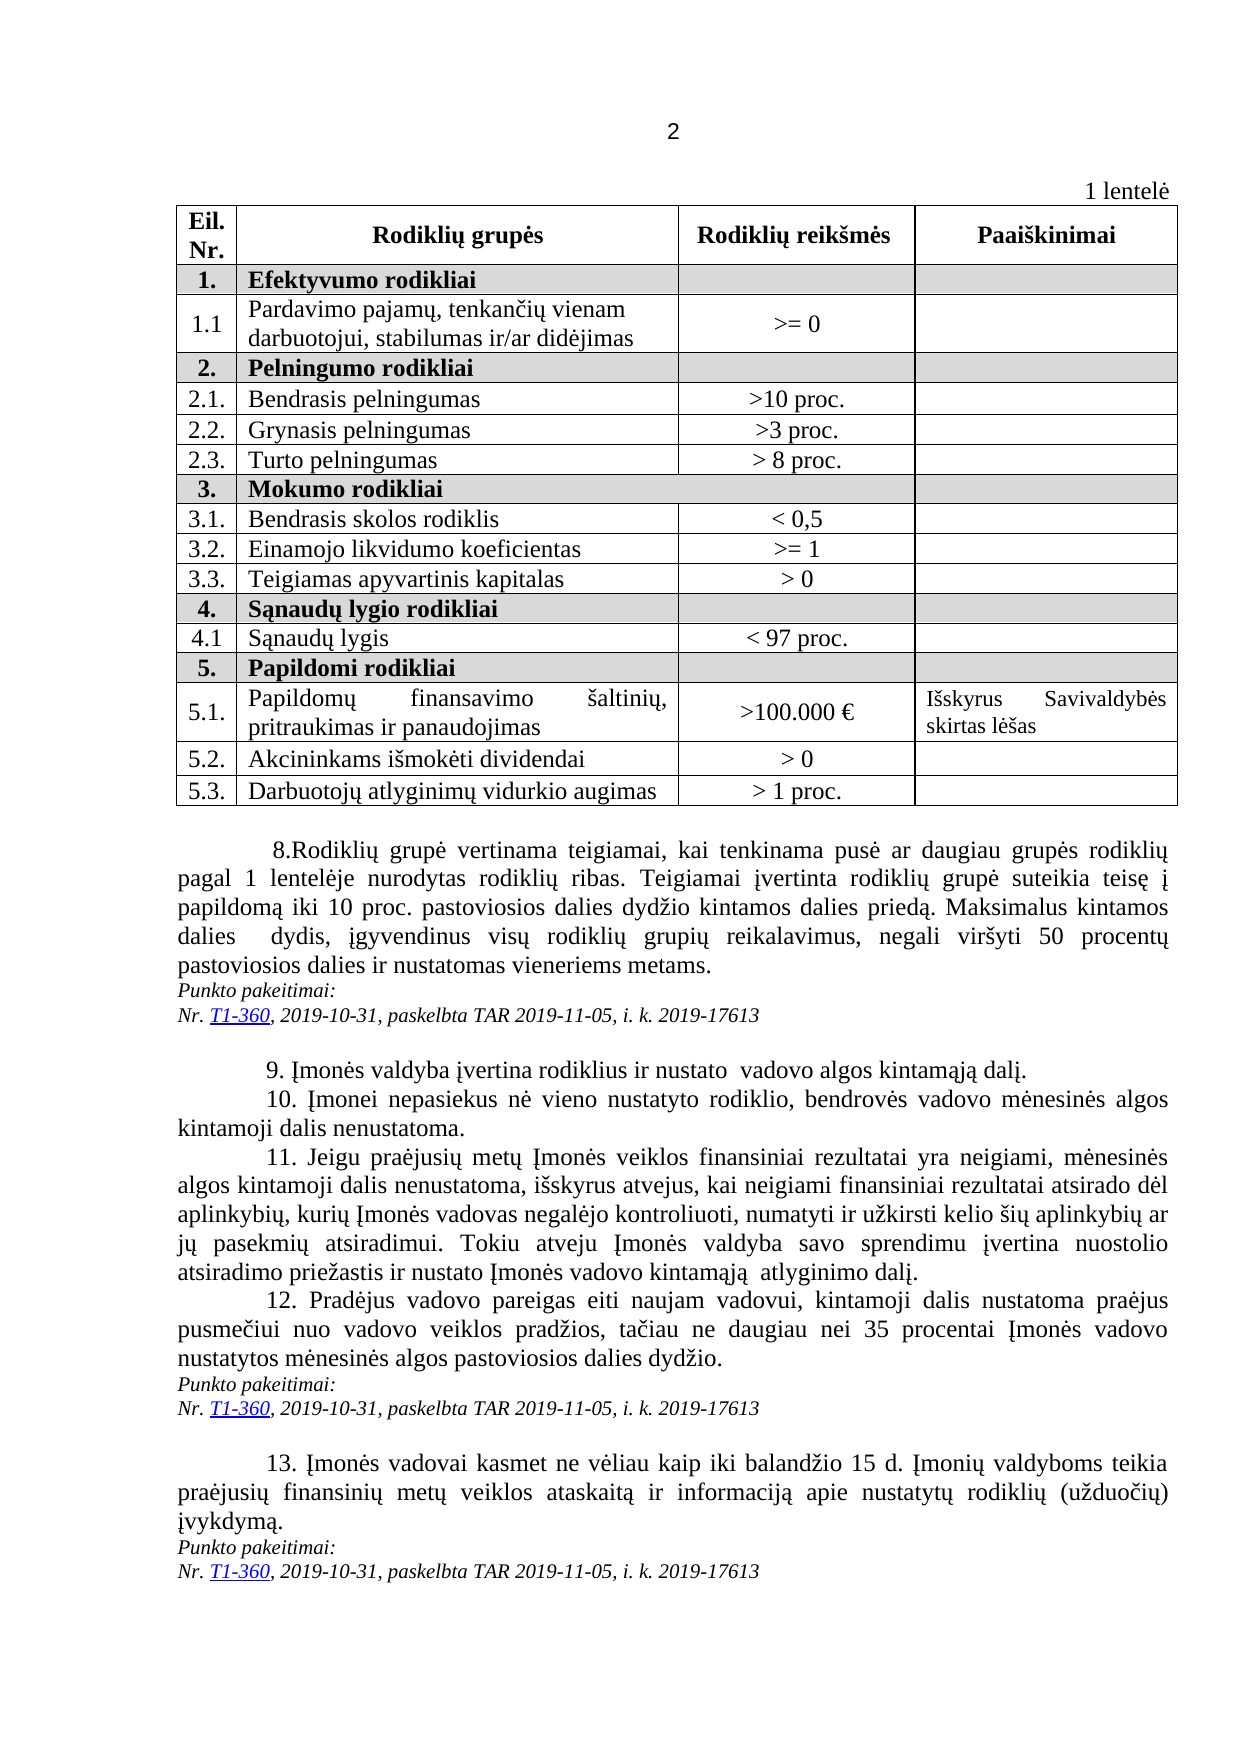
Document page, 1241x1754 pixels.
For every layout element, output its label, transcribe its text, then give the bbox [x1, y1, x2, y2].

table_cell 4.1 [177, 624, 236, 652]
table_cell Teigiamas apyvartinis kapitalas [237, 564, 678, 593]
table_cell > 1 proc. [679, 776, 914, 805]
table_cell Mokumo rodikliai [237, 475, 914, 503]
table_cell [679, 653, 914, 682]
table_cell 3.3. [177, 564, 236, 593]
table_cell Darbuotojų atlyginimų vidurkio augimas [237, 776, 678, 805]
table_cell Papildomų finansavimo šaltinių, pritraukimas ir panaudojimas [237, 683, 678, 741]
table_header Eil. Nr. [177, 206, 236, 264]
table_header Paaiškinimai [916, 206, 1177, 264]
table_cell 5.1. [177, 683, 236, 741]
table_cell [916, 383, 1177, 414]
table_cell Pelningumo rodikliai [237, 353, 678, 382]
table_cell > 0 [679, 742, 914, 775]
table_cell Akcininkams išmokėti dividendai [237, 742, 678, 775]
table_cell 2.2. [177, 415, 236, 444]
text 1 lentelė [177, 176, 1169, 205]
table_cell [916, 415, 1177, 444]
table_cell >= 0 [679, 295, 914, 352]
table_cell 1.1 [177, 295, 236, 352]
text 12. Pradėjus vadovo pareigas eiti naujam vadovui, kintamoji dalis nustatoma praėjus pusmečiui nuo vadovo veiklos pradžios, tačiau ne daugiau nei 35 procentai Įmonės vadovo nustatytos mėnesinės algos pastoviosios dalies dydžio. [177, 1285, 1169, 1372]
table_cell >10 proc. [679, 383, 914, 414]
table_cell Bendrasis pelningumas [237, 383, 678, 414]
table_cell Grynasis pelningumas [237, 415, 678, 444]
table_cell [916, 295, 1177, 352]
table_cell 2.3. [177, 445, 236, 473]
table_cell Sąnaudų lygio rodikliai [237, 594, 678, 622]
table_cell Einamojo likvidumo koeficientas [237, 534, 678, 563]
table_cell < 97 proc. [679, 624, 914, 652]
table_cell 2. [177, 353, 236, 382]
table_cell [916, 624, 1177, 652]
table_cell < 0,5 [679, 504, 914, 533]
text Punkto pakeitimai: [177, 1535, 1169, 1559]
table_cell [916, 265, 1177, 293]
table_cell Turto pelningumas [237, 445, 678, 473]
table_cell [916, 445, 1177, 473]
table_header Rodiklių reikšmės [679, 206, 914, 264]
table_cell [916, 564, 1177, 593]
table_cell [679, 353, 914, 382]
table_cell 1. [177, 265, 236, 293]
text Punkto pakeitimai: [177, 1372, 1169, 1396]
table_cell [916, 776, 1177, 805]
text Punkto pakeitimai: [177, 978, 1169, 1002]
table_cell >= 1 [679, 534, 914, 563]
table_cell [916, 475, 1177, 503]
text Nr. T1-360, 2019-10-31, paskelbta TAR 2019-11-05, i. k. 2019-17613 [177, 1002, 1169, 1027]
table_header Rodiklių grupės [237, 206, 678, 264]
text 8.Rodiklių grupė vertinama teigiamai, kai tenkinama pusė ar daugiau grupės rodiklių pagal 1 lentelėje nurodytas rodiklių ribas. Teigiamai įvertinta rodiklių grupė suteikia teisę į papildomą iki 10 proc. pastoviosios dalies dydžio kintamos dalies priedą. Maksimalus kintamos dalies dydis, įgyvendinus visų rodiklių grupių reikalavimus, negali viršyti 50 procentų pastoviosios dalies ir nustatomas vieneriems metams. [177, 835, 1169, 978]
table_cell >3 proc. [679, 415, 914, 444]
table_cell Papildomi rodikliai [237, 653, 678, 682]
table_cell [916, 653, 1177, 682]
table_cell Bendrasis skolos rodiklis [237, 504, 678, 533]
text 11. Jeigu praėjusių metų Įmonės veiklos finansiniai rezultatai yra neigiami, mėnesinės algos kintamoji dalis nenustatoma, išskyrus atvejus, kai neigiami finansiniai rezultatai atsirado dėl aplinkybių, kurių Įmonės vadovas negalėjo kontroliuoti, numatyti ir užkirsti kelio šių aplinkybių ar jų pasekmių atsiradimui. Tokiu atveju Įmonės valdyba savo sprendimu įvertina nuostolio atsiradimo priežastis ir nustato Įmonės vadovo kintamąją atlyginimo dalį. [177, 1142, 1169, 1285]
table_cell 2.1. [177, 383, 236, 414]
table_cell [679, 265, 914, 293]
table_cell [916, 504, 1177, 533]
table_cell 3.2. [177, 534, 236, 563]
text 9. Įmonės valdyba įvertina rodiklius ir nustato vadovo algos kintamąją dalį. [177, 1055, 1169, 1084]
table_cell > 0 [679, 564, 914, 593]
table_cell 5. [177, 653, 236, 682]
text Nr. T1-360, 2019-10-31, paskelbta TAR 2019-11-05, i. k. 2019-17613 [177, 1396, 1169, 1420]
table_cell [916, 534, 1177, 563]
table_cell [916, 742, 1177, 775]
table_cell 3.1. [177, 504, 236, 533]
table_cell 4. [177, 594, 236, 622]
text 10. Įmonei nepasiekus nė vieno nustatyto rodiklio, bendrovės vadovo mėnesinės algos kintamoji dalis nenustatoma. [177, 1084, 1169, 1142]
table_cell [916, 353, 1177, 382]
table_cell Sąnaudų lygis [237, 624, 678, 652]
table_cell [916, 594, 1177, 622]
table_cell Išskyrus Savivaldybės skirtas lėšas [916, 683, 1177, 741]
table_cell > 8 proc. [679, 445, 914, 473]
text Nr. T1-360, 2019-10-31, paskelbta TAR 2019-11-05, i. k. 2019-17613 [177, 1559, 1169, 1583]
table_cell Pardavimo pajamų, tenkančių vienam darbuotojui, stabilumas ir/ar didėjimas [237, 295, 678, 352]
table_cell Efektyvumo rodikliai [237, 265, 678, 293]
text 13. Įmonės vadovai kasmet ne vėliau kaip iki balandžio 15 d. Įmonių valdyboms teikia praėjusių finansinių metų veiklos ataskaitą ir informaciją apie nustatytų rodiklių (užduočių) įvykdymą. [177, 1448, 1169, 1535]
table_cell 5.2. [177, 742, 236, 775]
table_cell [679, 594, 914, 622]
table_cell 5.3. [177, 776, 236, 805]
table_cell >100.000 € [679, 683, 914, 741]
table_cell 3. [177, 475, 236, 503]
